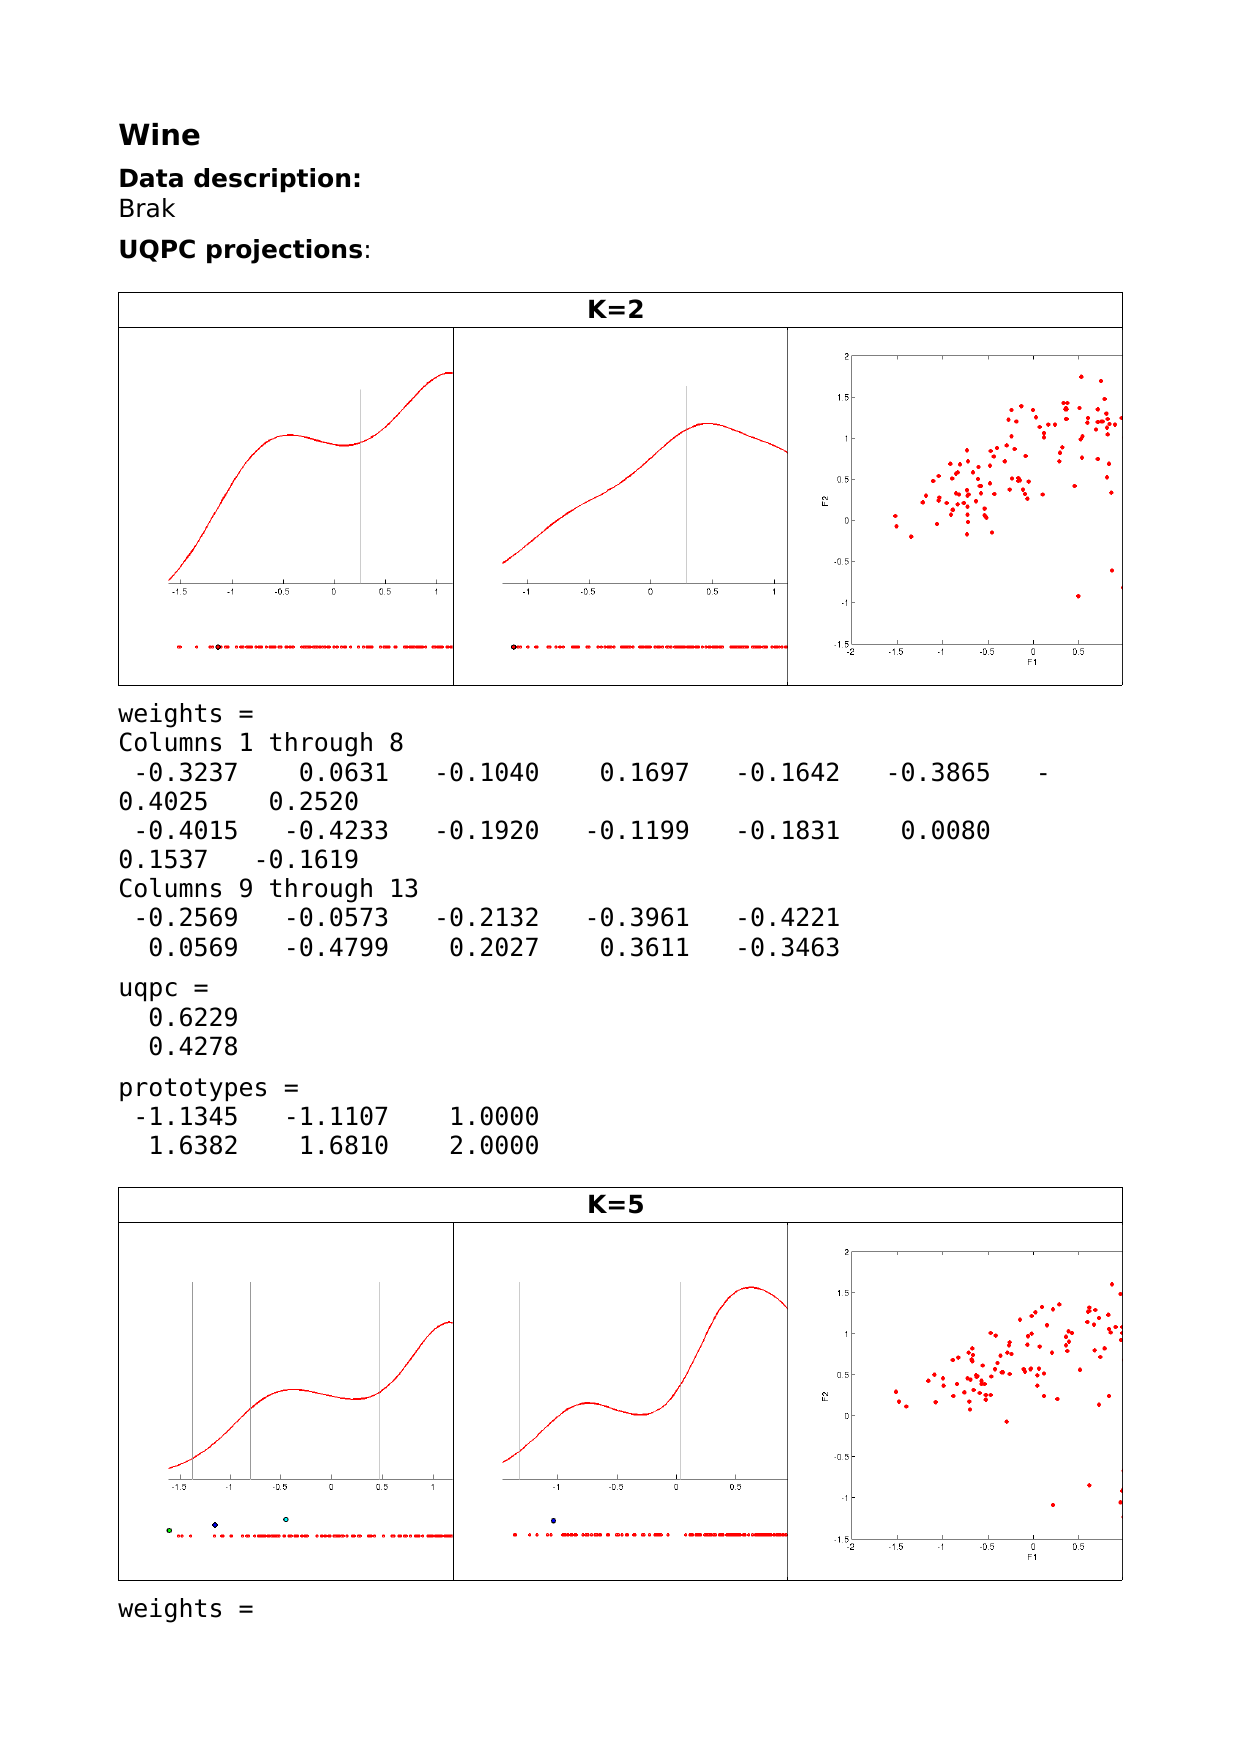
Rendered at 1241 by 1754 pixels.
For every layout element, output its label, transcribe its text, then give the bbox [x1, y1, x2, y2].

subtitle Wine [118, 118, 1122, 152]
picture [121, 1225, 453, 1577]
picture [790, 1225, 1123, 1577]
text weights = Columns 1 through 8 -0.3237 0.0631 -0.1040 0.1697 -0.1642 -0.3865 -0.4025 0.2520 -0.4015 -0.4233 -0.1920 -0.1199 -0.1831 0.0080 0.1537 -0.1619 Columns 9 through 13 -0.2569 -0.0573 -0.2132 -0.3961 -0.4221 0.0569 -0.4799 0.2027 0.3611 -0.3463 [118, 699, 1122, 962]
text Data description: Brak [118, 164, 1122, 223]
text uqpc = 0.6229 0.4278 [118, 974, 1122, 1061]
picture [455, 1225, 788, 1577]
table_header K=2 [119, 293, 1122, 327]
text prototypes = -1.1345 -1.1107 1.0000 1.6382 1.6810 2.0000 [118, 1073, 1122, 1160]
picture [121, 330, 453, 682]
text UQPC projections: [118, 235, 1122, 264]
picture [455, 330, 788, 682]
table_header K=5 [119, 1188, 1122, 1222]
text weights = [118, 1594, 1122, 1624]
picture [790, 330, 1123, 682]
